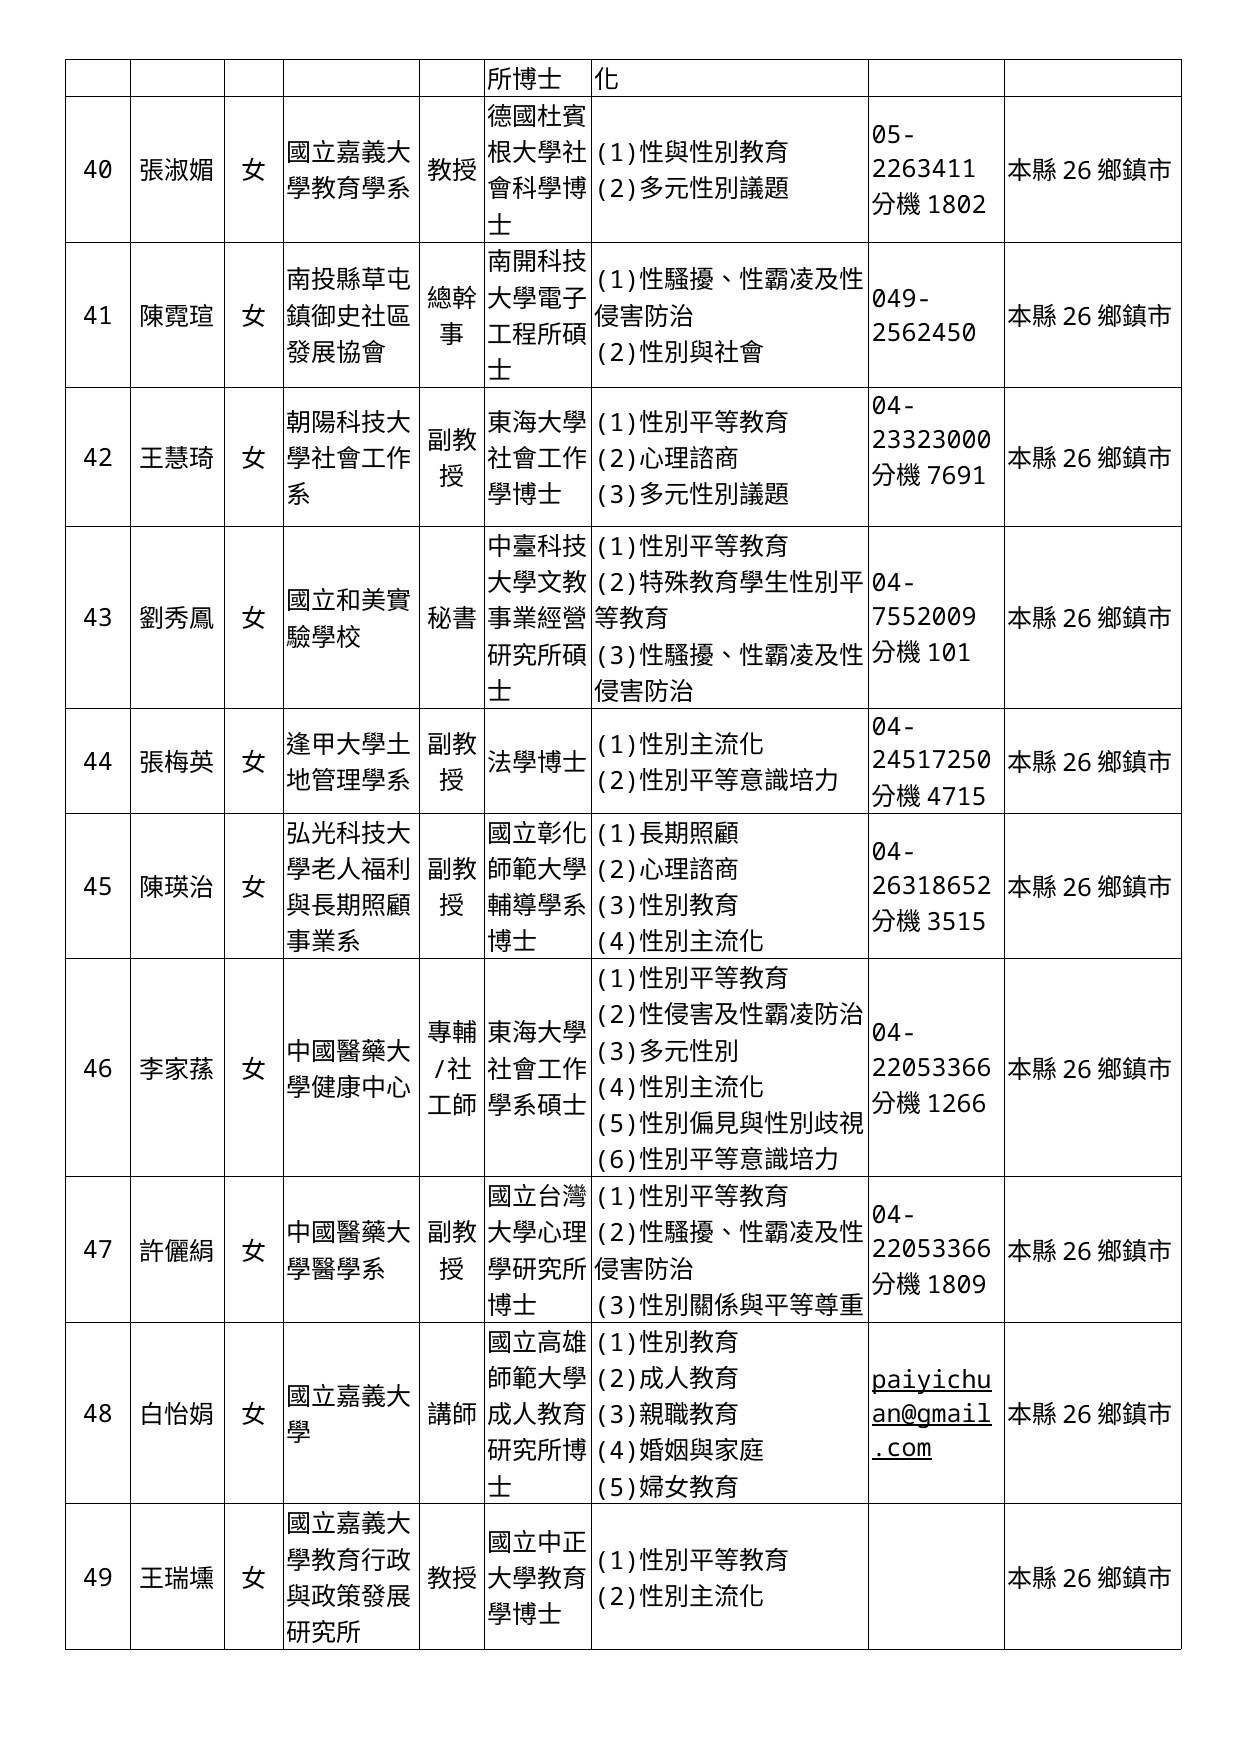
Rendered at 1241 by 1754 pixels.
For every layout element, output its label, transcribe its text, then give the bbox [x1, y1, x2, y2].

table_cell 本縣26鄉鎮市 [1005, 243, 1181, 387]
table_cell 04-22053366分機1266 [869, 959, 1004, 1176]
table_cell 女 [225, 97, 283, 241]
table_cell (1)性騷擾、性霸凌及性侵害防治 (2)性別與社會 [592, 243, 868, 387]
table_cell 王慧琦 [131, 388, 224, 526]
table_cell 女 [225, 959, 283, 1176]
table_cell 逢甲大學土地管理學系 [284, 709, 419, 812]
table_cell 朝陽科技大學社會工作系 [284, 388, 419, 526]
table_cell paiyichuan@gmail.com [869, 1323, 1004, 1503]
table_cell (1)長期照顧 (2)心理諮商 (3)性別教育 (4)性別主流化 [592, 814, 868, 958]
table_cell (1)性別平等教育 (2)心理諮商 (3)多元性別議題 [592, 388, 868, 526]
table_cell [1005, 60, 1181, 96]
table_cell 張淑媚 [131, 97, 224, 241]
table_cell 本縣26鄉鎮市 [1005, 388, 1181, 526]
table_cell 女 [225, 709, 283, 812]
table_cell 中國醫藥大學健康中心 [284, 959, 419, 1176]
table_cell 東海大學社會工作學系碩士 [485, 959, 591, 1176]
table_cell 女 [225, 243, 283, 387]
table_cell 許儷絹 [131, 1177, 224, 1322]
table_cell 48 [66, 1323, 130, 1503]
table_cell 秘書 [420, 527, 484, 708]
table_cell 47 [66, 1177, 130, 1322]
table_cell 中國醫藥大學醫學系 [284, 1177, 419, 1322]
table_cell 國立彰化師範大學輔導學系博士 [485, 814, 591, 958]
table_cell 國立台灣大學心理學研究所博士 [485, 1177, 591, 1322]
table_cell 女 [225, 1504, 283, 1649]
table_cell [869, 1504, 1004, 1649]
table_cell [869, 60, 1004, 96]
table_cell 43 [66, 527, 130, 708]
table_cell 女 [225, 1323, 283, 1503]
table_cell 04-7552009分機101 [869, 527, 1004, 708]
table_cell 弘光科技大學老人福利與長期照顧事業系 [284, 814, 419, 958]
table_cell 女 [225, 814, 283, 958]
table_cell 46 [66, 959, 130, 1176]
table_cell 49 [66, 1504, 130, 1649]
table_cell (1)性別教育 (2)成人教育 (3)親職教育 (4)婚姻與家庭 (5)婦女教育 [592, 1323, 868, 1503]
table_cell [420, 60, 484, 96]
table_cell 國立和美實驗學校 [284, 527, 419, 708]
table_cell 本縣26鄉鎮市 [1005, 1177, 1181, 1322]
table_cell 副教授 [420, 814, 484, 958]
table_cell 所博士 [485, 60, 591, 96]
table_cell 女 [225, 527, 283, 708]
table_cell 國立嘉義大學教育學系 [284, 97, 419, 241]
table_cell 45 [66, 814, 130, 958]
table_cell [131, 60, 224, 96]
table_cell 總幹事 [420, 243, 484, 387]
table_cell 本縣26鄉鎮市 [1005, 1504, 1181, 1649]
table_cell 法學博士 [485, 709, 591, 812]
table_cell 04-22053366分機1809 [869, 1177, 1004, 1322]
table_cell 南開科技大學電子工程所碩士 [485, 243, 591, 387]
table_cell 國立嘉義大學 [284, 1323, 419, 1503]
table_cell 40 [66, 97, 130, 241]
table_cell 本縣26鄉鎮市 [1005, 527, 1181, 708]
table_cell 44 [66, 709, 130, 812]
table_cell 本縣26鄉鎮市 [1005, 959, 1181, 1176]
table_cell 副教授 [420, 709, 484, 812]
table_cell 陳瑛治 [131, 814, 224, 958]
table_cell 南投縣草屯鎮御史社區發展協會 [284, 243, 419, 387]
table_cell 白怡娟 [131, 1323, 224, 1503]
table_cell 本縣26鄉鎮市 [1005, 814, 1181, 958]
table_cell 42 [66, 388, 130, 526]
table_cell 劉秀鳳 [131, 527, 224, 708]
table_cell 41 [66, 243, 130, 387]
table_cell 國立中正大學教育學博士 [485, 1504, 591, 1649]
table_cell 女 [225, 388, 283, 526]
table_cell [66, 60, 130, 96]
table_cell 副教授 [420, 1177, 484, 1322]
table_cell (1)性別主流化 (2)性別平等意識培力 [592, 709, 868, 812]
table_cell 本縣26鄉鎮市 [1005, 709, 1181, 812]
table_cell [225, 60, 283, 96]
table_cell 李家蓀 [131, 959, 224, 1176]
table_cell 副教授 [420, 388, 484, 526]
table_cell 王瑞壎 [131, 1504, 224, 1649]
table_cell 國立嘉義大學教育行政與政策發展研究所 [284, 1504, 419, 1649]
table_cell 專輔/社工師 [420, 959, 484, 1176]
table_cell 化 [592, 60, 868, 96]
table_cell 04-26318652分機3515 [869, 814, 1004, 958]
table_cell 04-24517250分機4715 [869, 709, 1004, 812]
table_cell 049-2562450 [869, 243, 1004, 387]
table_cell (1)性別平等教育 (2)性侵害及性霸凌防治 (3)多元性別 (4)性別主流化 (5)性別偏見與性別歧視 (6)性別平等意識培力 [592, 959, 868, 1176]
table_cell 教授 [420, 1504, 484, 1649]
table_cell 04-23323000分機7691 [869, 388, 1004, 526]
table_cell 東海大學社會工作學博士 [485, 388, 591, 526]
table_cell 張梅英 [131, 709, 224, 812]
table_cell 教授 [420, 97, 484, 241]
table_cell 中臺科技大學文教事業經營研究所碩士 [485, 527, 591, 708]
table_cell (1)性別平等教育 (2)性騷擾、性霸凌及性侵害防治 (3)性別關係與平等尊重 [592, 1177, 868, 1322]
table_cell 女 [225, 1177, 283, 1322]
table_cell 陳霓瑄 [131, 243, 224, 387]
table_cell 05-2263411 分機1802 [869, 97, 1004, 241]
table_cell [284, 60, 419, 96]
table_cell (1)性與性別教育 (2)多元性別議題 [592, 97, 868, 241]
table_cell 本縣26鄉鎮市 [1005, 97, 1181, 241]
table_cell 國立高雄師範大學成人教育研究所博士 [485, 1323, 591, 1503]
table_cell 講師 [420, 1323, 484, 1503]
table_cell (1)性別平等教育 (2)性別主流化 [592, 1504, 868, 1649]
table_cell (1)性別平等教育 (2)特殊教育學生性別平等教育 (3)性騷擾、性霸凌及性侵害防治 [592, 527, 868, 708]
table_cell 本縣26鄉鎮市 [1005, 1323, 1181, 1503]
table_cell 德國杜賓根大學社會科學博士 [485, 97, 591, 241]
